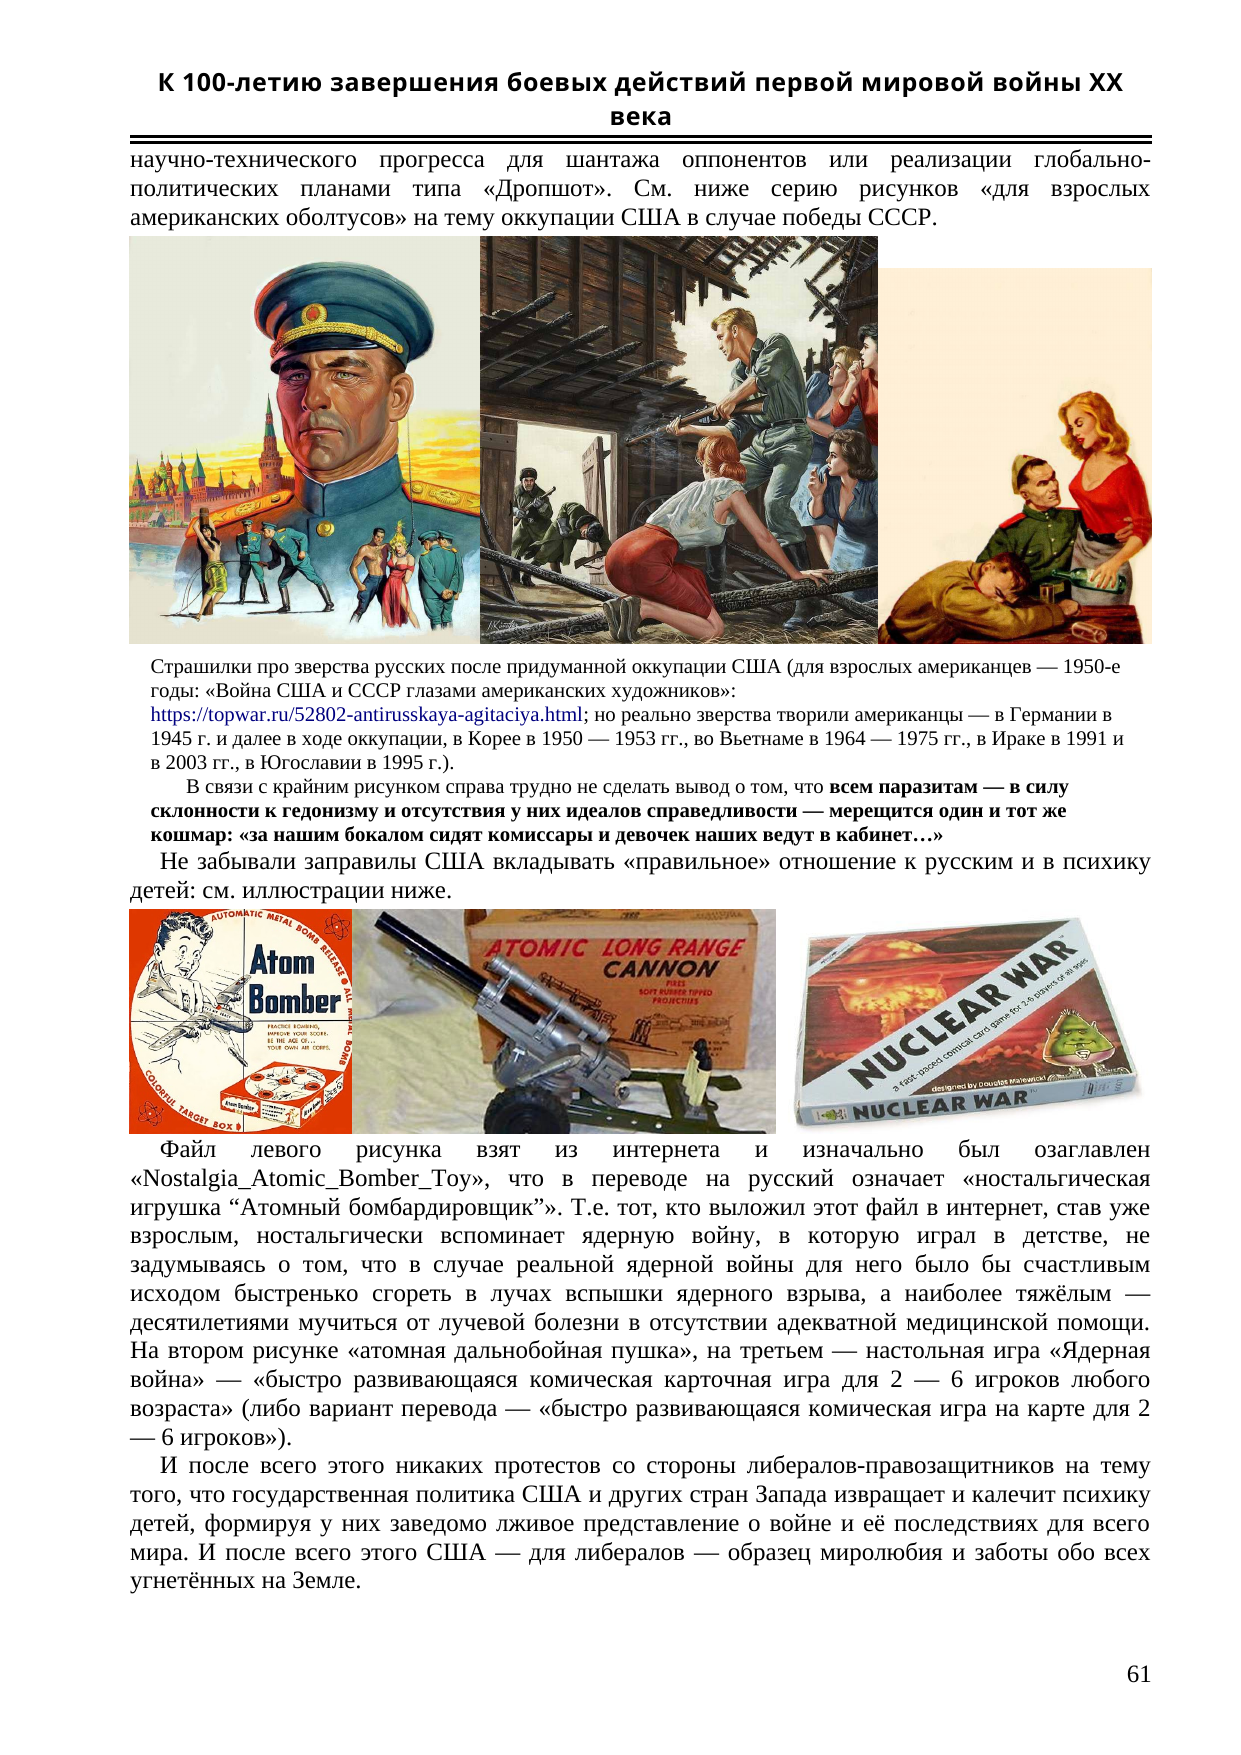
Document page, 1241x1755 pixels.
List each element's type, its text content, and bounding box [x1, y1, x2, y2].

text [130, 231, 1152, 268]
text И после всего этого никаких протестов со стороны либералов-правозащитников на тему того, что государственная политика США и других стран Запада извращает и калечит психику детей, формируя у них заведомо лживое представление о войне и её последствиях для всего мира. И после всего этого США — для либералов — образец миролюбия и заботы обо всех угнетённых на Земле. [130, 1450, 1152, 1594]
text Не забывали заправилы США вкладывать «правильное» отношение к русским и в психику детей: см. иллюстрации ниже. [130, 644, 1152, 904]
text Файл левого рисунка взят из интернета и изначально был озаглавлен «Nostalgia_Atomic_Bomber_Toy», что в переводе на русский означает «ностальгическая игрушка “Атомный бомбардировщик”». Т.е. тот, кто выложил этот файл в интернет, став уже взрослым, ностальгически вспоминает ядерную войну, в которую играл в детстве, не задумываясь о том, что в случае реальной ядерной войны для него было бы счастливым исходом быстренько сгореть в лучах вспышки ядерного взрыва, а наиболее тяжёлым — десятилетиями мучиться от лучевой болезни в отсутствии адекватной медицинской помощи. На втором рисунке «атомная дальнобойная пушка», на третьем — настольная игра «Ядерная война» — «быстро развивающаяся комическая карточная игра для 2 — 6 игроков любого возраста» (либо вариант перевода — «быстро развивающаяся комическая игра на карте для 2 — 6 игроков»). [130, 904, 1152, 1450]
text научно-технического прогресса для шантажа оппонентов или реализации глобально-политических планами типа «Дропшот». См. ниже серию рисунков «для взрослых американских оболтусов» на тему оккупации США в случае победы СССР. [130, 144, 1152, 231]
